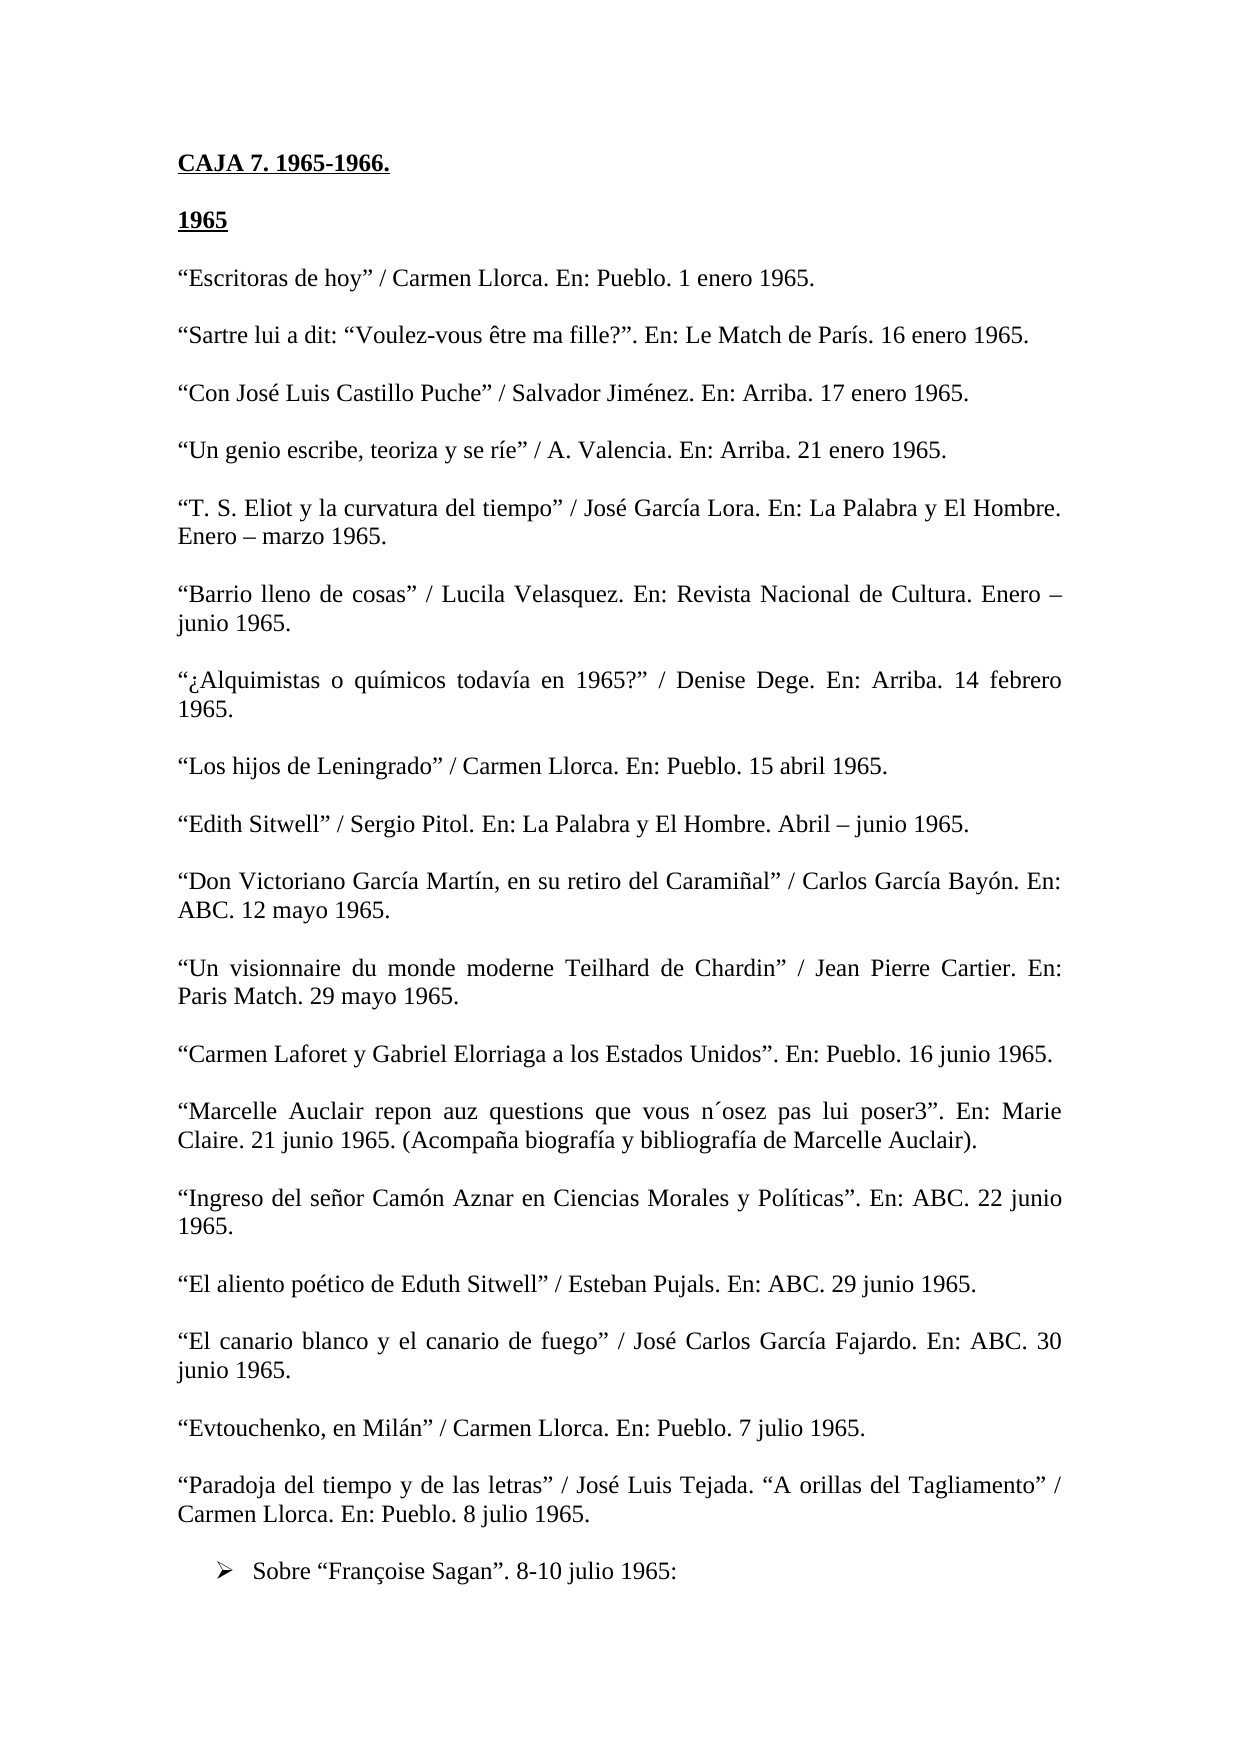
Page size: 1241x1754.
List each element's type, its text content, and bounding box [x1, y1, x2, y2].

text “Un genio escribe, teoriza y se ríe” / A. Valencia. En: Arriba. 21 enero 1965. [177, 435, 1063, 464]
text “Un visionnaire du monde moderne Teilhard de Chardin” / Jean Pierre Cartier. En: Paris Match. 29 mayo 1965. [177, 953, 1063, 1010]
text “Marcelle Auclair repon auz questions que vous n´osez pas lui poser3”. En: Marie Claire. 21 junio 1965. (Acompaña biografía y bibliografía de Marcelle Auclair). [177, 1096, 1063, 1154]
text “El aliento poético de Eduth Sitwell” / Esteban Pujals. En: ABC. 29 junio 1965. [177, 1269, 1063, 1298]
text 1965 [177, 205, 1063, 234]
text CAJA 7. 1965-1966. [177, 148, 1063, 176]
text “Escritoras de hoy” / Carmen Llorca. En: Pueblo. 1 enero 1965. [177, 263, 1063, 291]
text “Don Victoriano García Martín, en su retiro del Caramiñal” / Carlos García Bayón. En: ABC. 12 mayo 1965. [177, 866, 1063, 924]
text “T. S. Eliot y la curvatura del tiempo” / José García Lora. En: La Palabra y El Hombre. Enero – marzo 1965. [177, 493, 1063, 550]
text “Con José Luis Castillo Puche” / Salvador Jiménez. En: Arriba. 17 enero 1965. [177, 378, 1063, 406]
text “Sartre lui a dit: “Voulez-vous être ma fille?”. En: Le Match de París. 16 enero 1965. [177, 320, 1063, 349]
text “Evtouchenko, en Milán” / Carmen Llorca. En: Pueblo. 7 julio 1965. [177, 1413, 1063, 1441]
text “El canario blanco y el canario de fuego” / José Carlos García Fajardo. En: ABC. 30 junio 1965. [177, 1326, 1063, 1384]
text “Barrio lleno de cosas” / Lucila Velasquez. En: Revista Nacional de Cultura. Enero – junio 1965. [177, 579, 1063, 636]
text “Ingreso del señor Camón Aznar en Ciencias Morales y Políticas”. En: ABC. 22 junio 1965. [177, 1183, 1063, 1240]
text “Edith Sitwell” / Sergio Pitol. En: La Palabra y El Hombre. Abril – junio 1965. [177, 809, 1063, 838]
text “Carmen Laforet y Gabriel Elorriaga a los Estados Unidos”. En: Pueblo. 16 junio 1965. [177, 1039, 1063, 1068]
text “Los hijos de Leningrado” / Carmen Llorca. En: Pueblo. 15 abril 1965. [177, 751, 1063, 780]
text “Paradoja del tiempo y de las letras” / José Luis Tejada. “A orillas del Tagliamento” / Carmen Llorca. En: Pueblo. 8 julio 1965. [177, 1470, 1063, 1528]
text “¿Alquimistas o químicos todavía en 1965?” / Denise Dege. En: Arriba. 14 febrero 1965. [177, 665, 1063, 723]
list Sobre “Françoise Sagan”. 8-10 julio 1965: [215, 1556, 1063, 1585]
